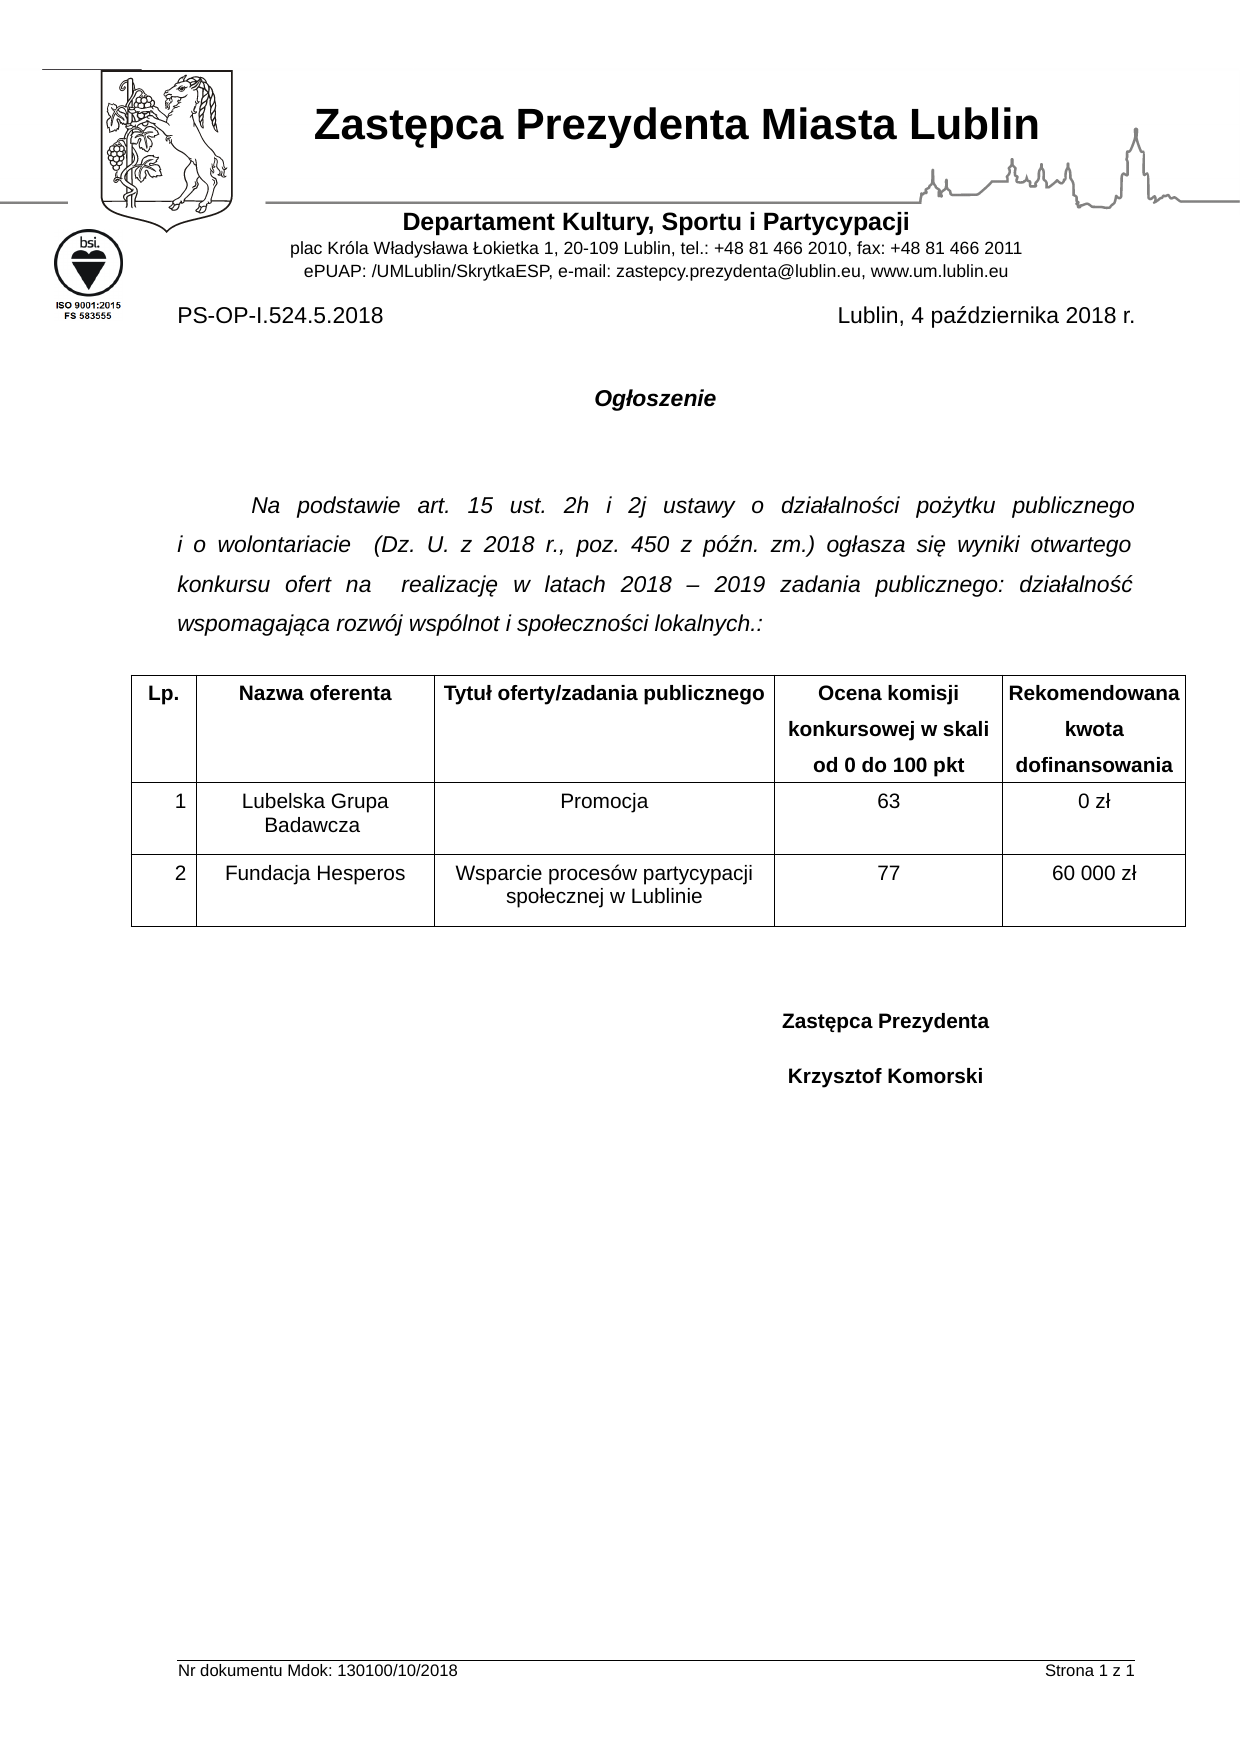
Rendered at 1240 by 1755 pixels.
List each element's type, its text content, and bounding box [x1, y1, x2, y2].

text Krzysztof Komorski [635, 1064, 1135, 1088]
table_cell 77 [775, 855, 1002, 926]
picture [683, 219, 689, 228]
table_cell Lubelska Grupa Badawcza [197, 783, 434, 854]
table_cell 1. [132, 783, 196, 854]
table_cell 60 000 zł [1003, 855, 1185, 926]
picture [439, 219, 445, 228]
table_cell 63 [775, 783, 1002, 854]
picture [858, 219, 864, 228]
table_cell Wsparcie procesów partycypacji społecznej w Lublinie [435, 855, 774, 926]
table_cell 0 zł [1003, 783, 1185, 854]
table_header Lp. [132, 676, 196, 782]
text Zastępca Prezydenta [635, 1008, 1135, 1032]
table_header Rekomendowana kwota dofinansowania [1003, 676, 1185, 782]
table_cell Fundacja Hesperos [197, 855, 434, 926]
table_cell Promocja [435, 783, 774, 854]
table_header Nazwa oferenta [197, 676, 434, 782]
table_header Tytuł oferty/zadania publicznego [435, 676, 774, 782]
table_cell 2. [132, 855, 196, 926]
table_header Ocena komisji konkursowej w skali od 0 do 100 pkt [775, 676, 1002, 782]
text Ogłoszenie [177, 385, 1135, 412]
text Na podstawie art. 15 ust. 2h i 2j ustawy o działalności pożytku publicznego i o wolontariacie (Dz. U. z 2018 r., poz. 450 z późn. zm.) ogłasza się wyniki otwartego konkursu ofert na realizację w latach 2018 – 2019 zadania publicznego: działalność wspomagająca rozwój wspólnot i społeczności lokalnych.: [177, 492, 1135, 636]
picture [0, 68, 1240, 321]
